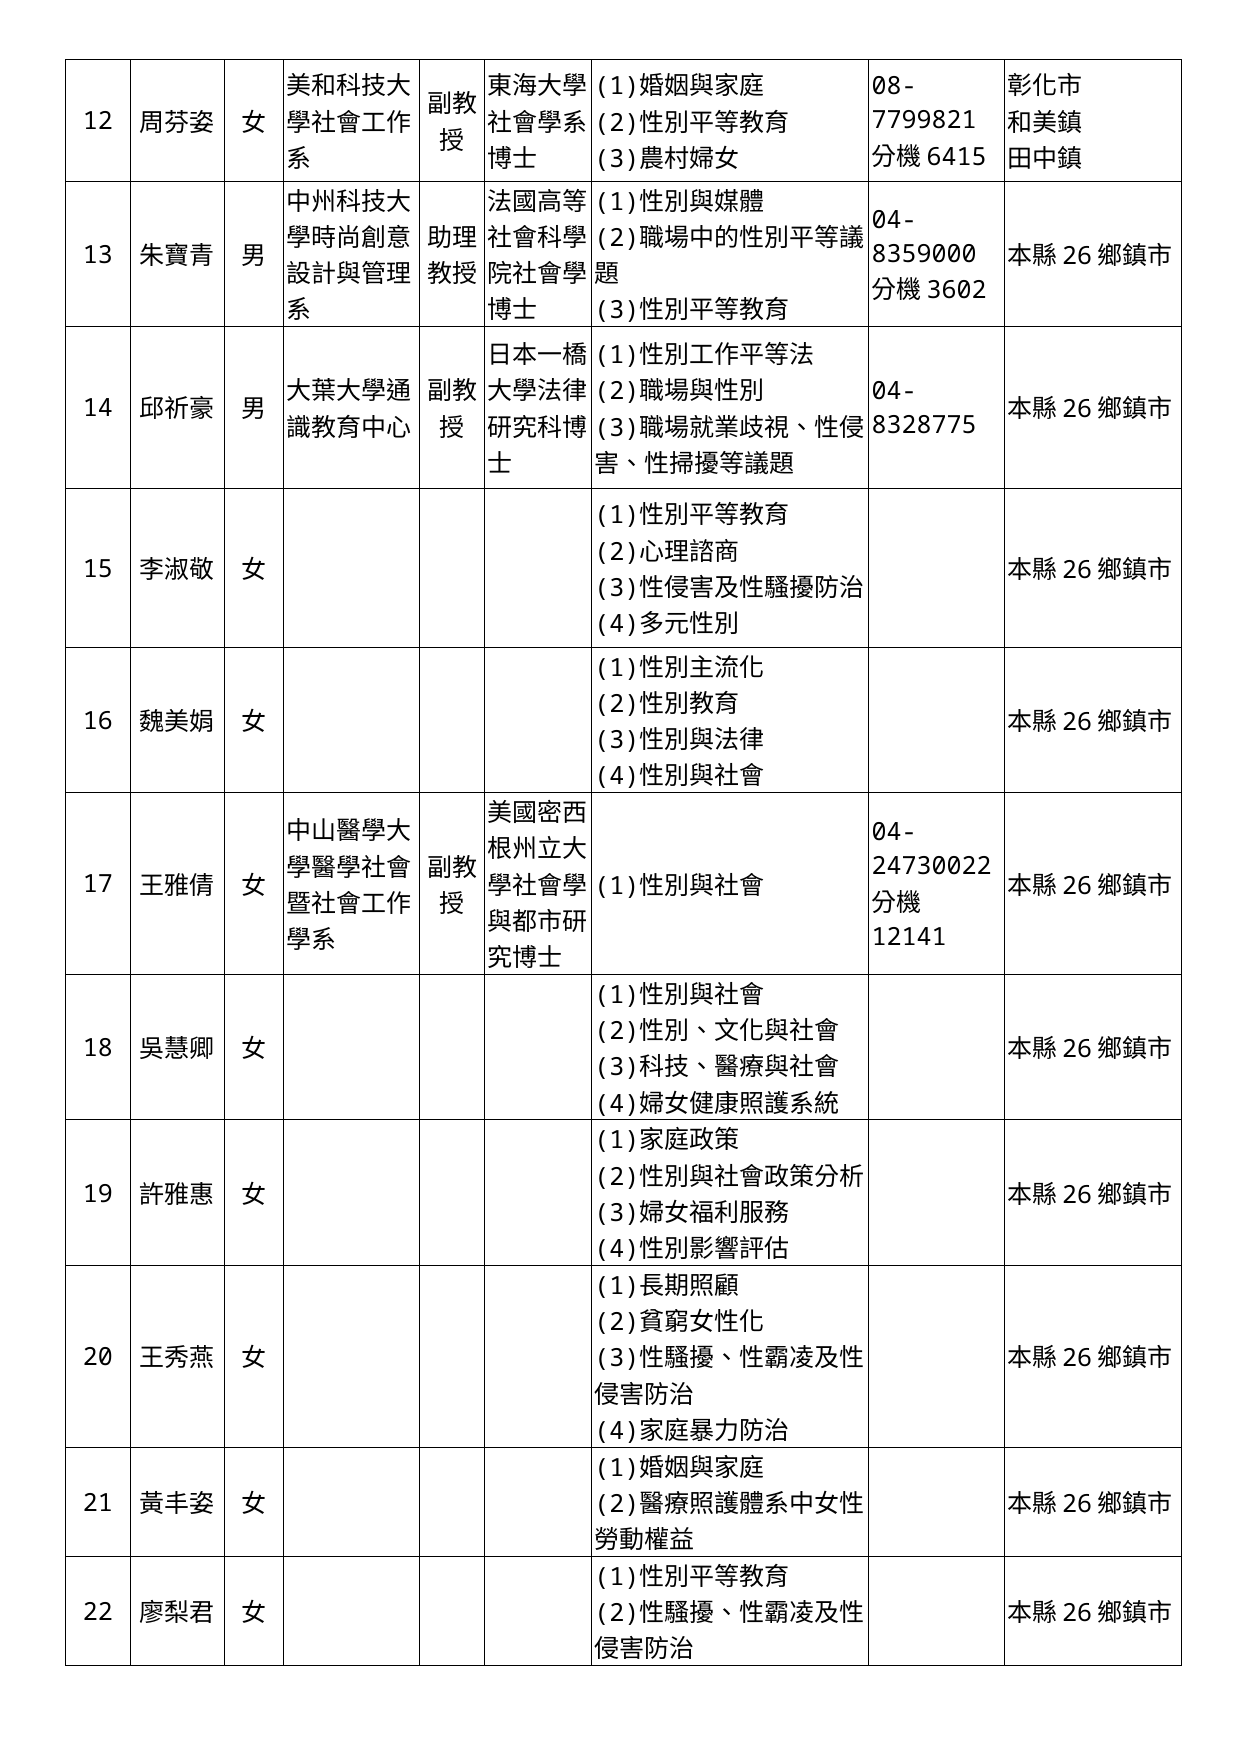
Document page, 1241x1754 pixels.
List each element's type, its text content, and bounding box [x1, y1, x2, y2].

table_cell 許雅惠 [131, 1120, 224, 1265]
table_cell 朱寶青 [131, 182, 224, 326]
table_cell [284, 1557, 419, 1665]
table_cell 女 [225, 793, 283, 974]
table_cell 女 [225, 975, 283, 1119]
table_cell 15 [66, 489, 130, 647]
table_cell (1)性別平等教育 (2)性騷擾、性霸凌及性侵害防治 [592, 1557, 868, 1665]
table_cell [420, 1557, 484, 1665]
table_cell (1)性別平等教育 (2)心理諮商 (3)性侵害及性騷擾防治 (4)多元性別 [592, 489, 868, 647]
table_cell (1)性別與社會 [592, 793, 868, 974]
table_cell 中山醫學大學醫學社會暨社會工作學系 [284, 793, 419, 974]
table_cell 女 [225, 1448, 283, 1556]
table_cell 副教授 [420, 327, 484, 487]
table_cell 04-24730022 分機12141 [869, 793, 1004, 974]
table_cell 副教授 [420, 793, 484, 974]
table_cell (1)長期照顧 (2)貧窮女性化 (3)性騷擾、性霸凌及性侵害防治 (4)家庭暴力防治 [592, 1266, 868, 1447]
table_cell 大葉大學通識教育中心 [284, 327, 419, 487]
table_cell [869, 1448, 1004, 1556]
table_cell [485, 1266, 591, 1447]
table_cell [485, 648, 591, 792]
table_cell [420, 1448, 484, 1556]
table_cell 本縣26鄉鎮市 [1005, 1557, 1181, 1665]
table_cell 16 [66, 648, 130, 792]
table_cell [485, 1448, 591, 1556]
table_cell [284, 648, 419, 792]
table_cell 08-7799821 分機6415 [869, 60, 1004, 181]
table_cell 李淑敬 [131, 489, 224, 647]
table_cell [485, 1557, 591, 1665]
table_cell 日本一橋大學法律研究科博士 [485, 327, 591, 487]
table_cell 法國高等社會科學院社會學博士 [485, 182, 591, 326]
table_cell 女 [225, 60, 283, 181]
table_cell [869, 648, 1004, 792]
table_cell 14 [66, 327, 130, 487]
table_cell 助理 教授 [420, 182, 484, 326]
table_cell 女 [225, 489, 283, 647]
table_cell 本縣26鄉鎮市 [1005, 182, 1181, 326]
table_cell 女 [225, 1266, 283, 1447]
table_cell (1)性別主流化 (2)性別教育 (3)性別與法律 (4)性別與社會 [592, 648, 868, 792]
table_cell 本縣26鄉鎮市 [1005, 1120, 1181, 1265]
table_cell 04-8328775 [869, 327, 1004, 487]
table_cell 本縣26鄉鎮市 [1005, 975, 1181, 1119]
table_cell [485, 489, 591, 647]
table_cell (1)婚姻與家庭 (2)醫療照護體系中女性勞動權益 [592, 1448, 868, 1556]
table_cell 17 [66, 793, 130, 974]
table_cell 吳慧卿 [131, 975, 224, 1119]
table_cell [420, 648, 484, 792]
table_cell 22 [66, 1557, 130, 1665]
table_cell 19 [66, 1120, 130, 1265]
table_cell 本縣26鄉鎮市 [1005, 327, 1181, 487]
table_cell [420, 489, 484, 647]
table_cell 彰化市 和美鎮 田中鎮 [1005, 60, 1181, 181]
table_cell 廖梨君 [131, 1557, 224, 1665]
table_cell [420, 975, 484, 1119]
table_cell 東海大學社會學系博士 [485, 60, 591, 181]
table_cell [869, 975, 1004, 1119]
table_cell 女 [225, 1120, 283, 1265]
table_cell [420, 1120, 484, 1265]
table_cell [869, 1557, 1004, 1665]
table_cell 美國密西根州立大學社會學與都市研究博士 [485, 793, 591, 974]
table_cell 男 [225, 182, 283, 326]
table_cell [284, 1266, 419, 1447]
table_cell 女 [225, 1557, 283, 1665]
table_cell [284, 975, 419, 1119]
table_cell [869, 1120, 1004, 1265]
table_cell 20 [66, 1266, 130, 1447]
table_cell 本縣26鄉鎮市 [1005, 648, 1181, 792]
table_cell 18 [66, 975, 130, 1119]
table_cell 本縣26鄉鎮市 [1005, 1266, 1181, 1447]
table_cell 邱祈豪 [131, 327, 224, 487]
table_cell 21 [66, 1448, 130, 1556]
table_cell 本縣26鄉鎮市 [1005, 489, 1181, 647]
table_cell (1)性別與媒體 (2)職場中的性別平等議題 (3)性別平等教育 [592, 182, 868, 326]
table_cell [420, 1266, 484, 1447]
table_cell 男 [225, 327, 283, 487]
table_cell 美和科技大學社會工作系 [284, 60, 419, 181]
table_cell [284, 1120, 419, 1265]
table_cell 04-8359000 分機3602 [869, 182, 1004, 326]
table_cell 中州科技大學時尚創意設計與管理系 [284, 182, 419, 326]
table_cell 魏美娟 [131, 648, 224, 792]
table_cell 女 [225, 648, 283, 792]
table_cell 王秀燕 [131, 1266, 224, 1447]
table_cell 13 [66, 182, 130, 326]
table_cell (1)性別與社會 (2)性別、文化與社會 (3)科技、醫療與社會 (4)婦女健康照護系統 [592, 975, 868, 1119]
table_cell 副教授 [420, 60, 484, 181]
table_cell 黃丰姿 [131, 1448, 224, 1556]
table_cell [869, 1266, 1004, 1447]
table_cell 12 [66, 60, 130, 181]
table_cell [869, 489, 1004, 647]
table_cell (1)婚姻與家庭 (2)性別平等教育 (3)農村婦女 [592, 60, 868, 181]
table_cell [485, 1120, 591, 1265]
table_cell [284, 489, 419, 647]
table_cell [284, 1448, 419, 1556]
table_cell 本縣26鄉鎮市 [1005, 1448, 1181, 1556]
table_cell (1)家庭政策 (2)性別與社會政策分析 (3)婦女福利服務 (4)性別影響評估 [592, 1120, 868, 1265]
table_cell [485, 975, 591, 1119]
table_cell (1)性別工作平等法 (2)職場與性別 (3)職場就業歧視、性侵害、性掃擾等議題 [592, 327, 868, 487]
table_cell 本縣26鄉鎮市 [1005, 793, 1181, 974]
table_cell 王雅倩 [131, 793, 224, 974]
table_cell 周芬姿 [131, 60, 224, 181]
